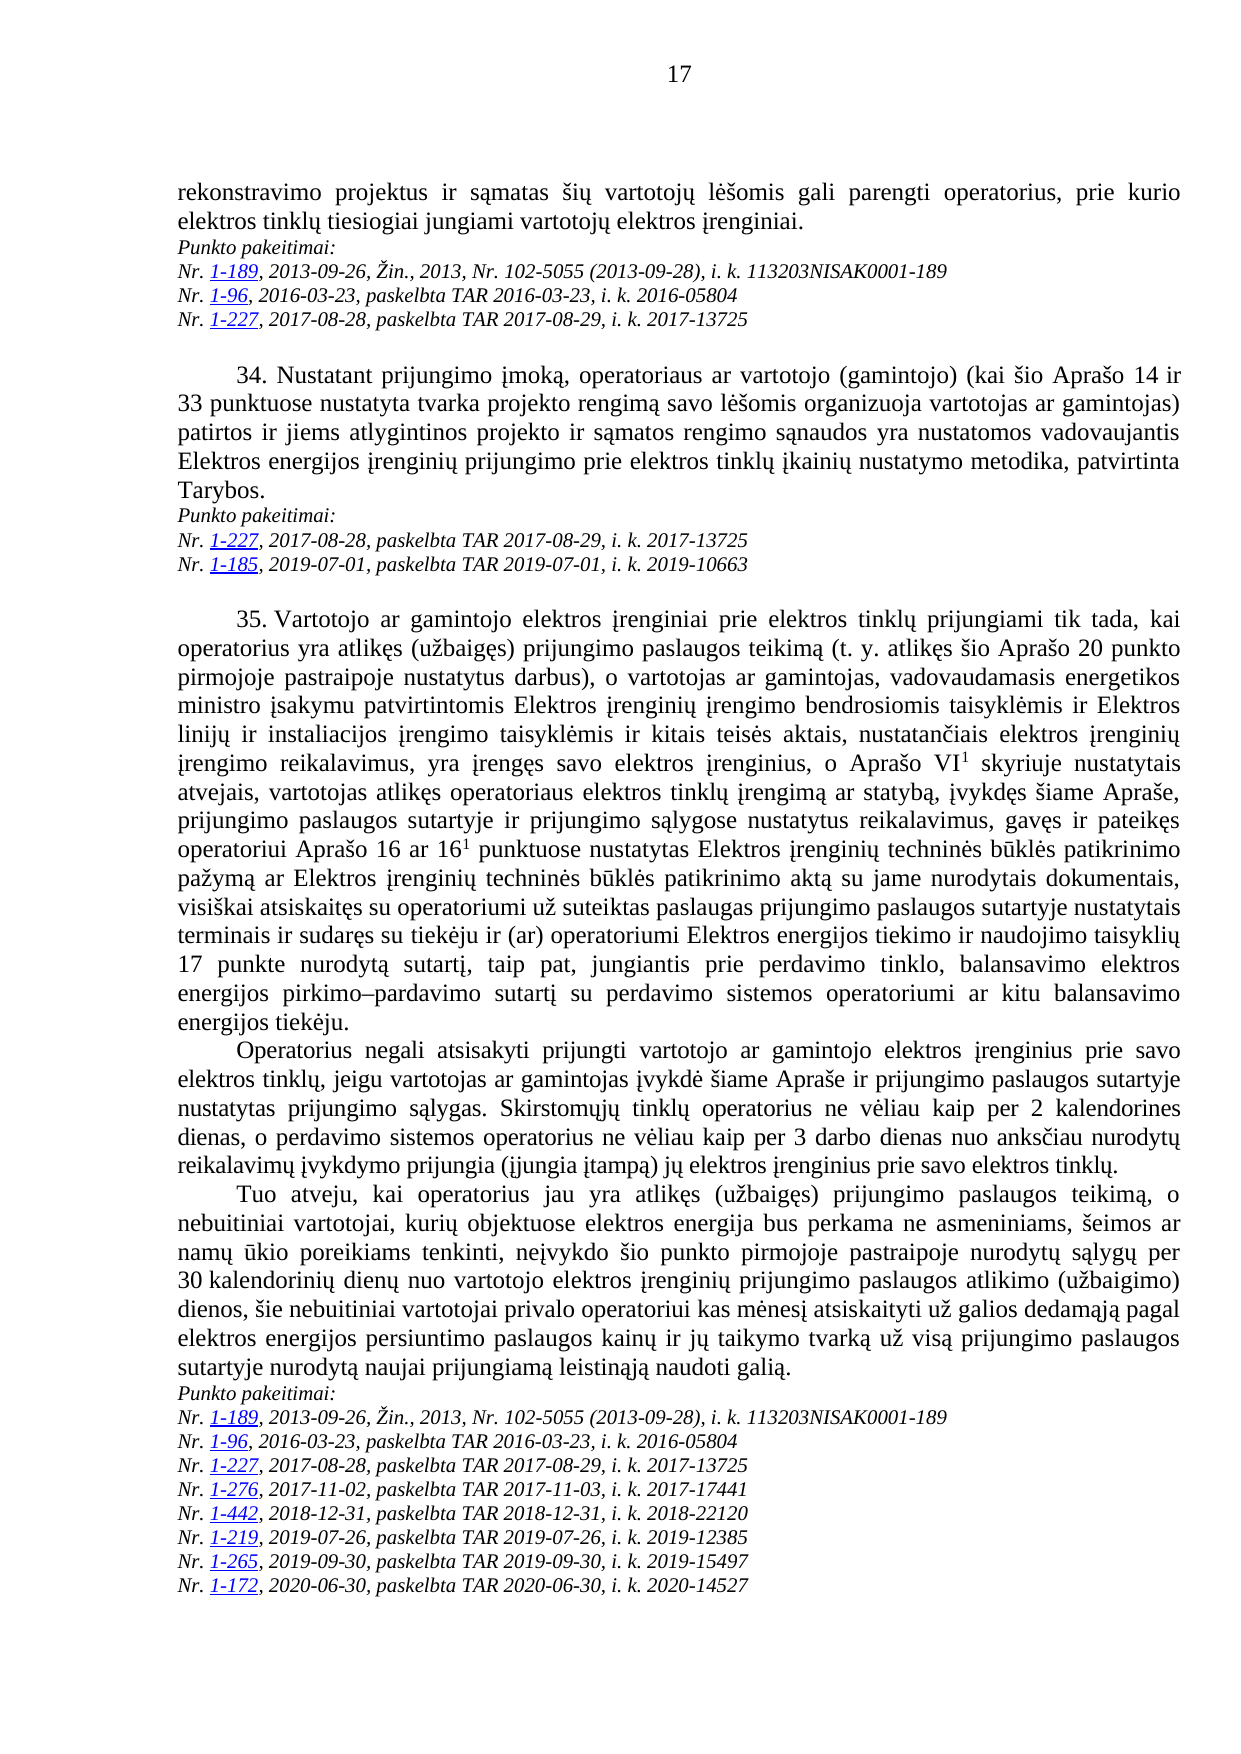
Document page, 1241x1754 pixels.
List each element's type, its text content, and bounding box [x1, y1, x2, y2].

text 34. Nustatant prijungimo įmoką, operatoriaus ar vartotojo (gamintojo) (kai šio Aprašo 14 ir 33 punktuose nustatyta tvarka projekto rengimą savo lėšomis organizuoja vartotojas ar gamintojas) patirtos ir jiems atlygintinos projekto ir sąmatos rengimo sąnaudos yra nustatomos vadovaujantis Elektros energijos įrenginių prijungimo prie elektros tinklų įkainių nustatymo metodika, patvirtinta Tarybos. [177, 360, 1181, 503]
text Punkto pakeitimai: [177, 503, 1181, 527]
text Nr. 1-227, 2017-08-28, paskelbta TAR 2017-08-29, i. k. 2017-13725 [177, 1453, 1181, 1477]
text Nr. 1-276, 2017-11-02, paskelbta TAR 2017-11-03, i. k. 2017-17441 [177, 1477, 1181, 1501]
text Nr. 1-442, 2018-12-31, paskelbta TAR 2018-12-31, i. k. 2018-22120 [177, 1501, 1181, 1525]
text Operatorius negali atsisakyti prijungti vartotojo ar gamintojo elektros įrenginius prie savo elektros tinklų, jeigu vartotojas ar gamintojas įvykdė šiame Apraše ir prijungimo paslaugos sutartyje nustatytas prijungimo sąlygas. Skirstomųjų tinklų operatorius ne vėliau kaip per 2 kalendorines dienas, o perdavimo sistemos operatorius ne vėliau kaip per 3 darbo dienas nuo anksčiau nurodytų reikalavimų įvykdymo prijungia (įjungia įtampą) jų elektros įrenginius prie savo elektros tinklų. [177, 1036, 1181, 1179]
text Nr. 1-172, 2020-06-30, paskelbta TAR 2020-06-30, i. k. 2020-14527 [177, 1573, 1181, 1597]
text Nr. 1-189, 2013-09-26, Žin., 2013, Nr. 102-5055 (2013-09-28), i. k. 113203NISAK0001-189 [177, 259, 1181, 283]
text rekonstravimo projektus ir sąmatas šių vartotojų lėšomis gali parengti operatorius, prie kurio elektros tinklų tiesiogiai jungiami vartotojų elektros įrenginiai. [177, 177, 1181, 235]
text Nr. 1-185, 2019-07-01, paskelbta TAR 2019-07-01, i. k. 2019-10663 [177, 552, 1181, 576]
text Nr. 1-96, 2016-03-23, paskelbta TAR 2016-03-23, i. k. 2016-05804 [177, 283, 1181, 307]
text Punkto pakeitimai: [177, 1381, 1181, 1405]
text Tuo atveju, kai operatorius jau yra atlikęs (užbaigęs) prijungimo paslaugos teikimą, o nebuitiniai vartotojai, kurių objektuose elektros energija bus perkama ne asmeniniams, šeimos ar namų ūkio poreikiams tenkinti, neįvykdo šio punkto pirmojoje pastraipoje nurodytų sąlygų per 30 kalendorinių dienų nuo vartotojo elektros įrenginių prijungimo paslaugos atlikimo (užbaigimo) dienos, šie nebuitiniai vartotojai privalo operatoriui kas mėnesį atsiskaityti už galios dedamąją pagal elektros energijos persiuntimo paslaugos kainų ir jų taikymo tvarką už visą prijungimo paslaugos sutartyje nurodytą naujai prijungiamą leistinąją naudoti galią. [177, 1179, 1181, 1381]
text Nr. 1-227, 2017-08-28, paskelbta TAR 2017-08-29, i. k. 2017-13725 [177, 527, 1181, 552]
text 35. Vartotojo ar gamintojo elektros įrenginiai prie elektros tinklų prijungiami tik tada, kai operatorius yra atlikęs (užbaigęs) prijungimo paslaugos teikimą (t. y. atlikęs šio Aprašo 20 punkto pirmojoje pastraipoje nustatytus darbus), o vartotojas ar gamintojas, vadovaudamasis energetikos ministro įsakymu patvirtintomis Elektros įrenginių įrengimo bendrosiomis taisyklėmis ir Elektros linijų ir instaliacijos įrengimo taisyklėmis ir kitais teisės aktais, nustatančiais elektros įrenginių įrengimo reikalavimus, yra įrengęs savo elektros įrenginius, o Aprašo VI1 skyriuje nustatytais atvejais, vartotojas atlikęs operatoriaus elektros tinklų įrengimą ar statybą, įvykdęs šiame Apraše, prijungimo paslaugos sutartyje ir prijungimo sąlygose nustatytus reikalavimus, gavęs ir pateikęs operatoriui Aprašo 16 ar 161 punktuose nustatytas Elektros įrenginių techninės būklės patikrinimo pažymą ar Elektros įrenginių techninės būklės patikrinimo aktą su jame nurodytais dokumentais, visiškai atsiskaitęs su operatoriumi už suteiktas paslaugas prijungimo paslaugos sutartyje nustatytais terminais ir sudaręs su tiekėju ir (ar) operatoriumi Elektros energijos tiekimo ir naudojimo taisyklių 17 punkte nurodytą sutartį, taip pat, jungiantis prie perdavimo tinklo, balansavimo elektros energijos pirkimo–pardavimo sutartį su perdavimo sistemos operatoriumi ar kitu balansavimo energijos tiekėju. [177, 604, 1181, 1036]
text Nr. 1-265, 2019-09-30, paskelbta TAR 2019-09-30, i. k. 2019-15497 [177, 1549, 1181, 1573]
text Nr. 1-96, 2016-03-23, paskelbta TAR 2016-03-23, i. k. 2016-05804 [177, 1429, 1181, 1453]
text Nr. 1-227, 2017-08-28, paskelbta TAR 2017-08-29, i. k. 2017-13725 [177, 307, 1181, 331]
text Nr. 1-189, 2013-09-26, Žin., 2013, Nr. 102-5055 (2013-09-28), i. k. 113203NISAK0001-189 [177, 1405, 1181, 1429]
text Punkto pakeitimai: [177, 235, 1181, 259]
text Nr. 1-219, 2019-07-26, paskelbta TAR 2019-07-26, i. k. 2019-12385 [177, 1525, 1181, 1549]
